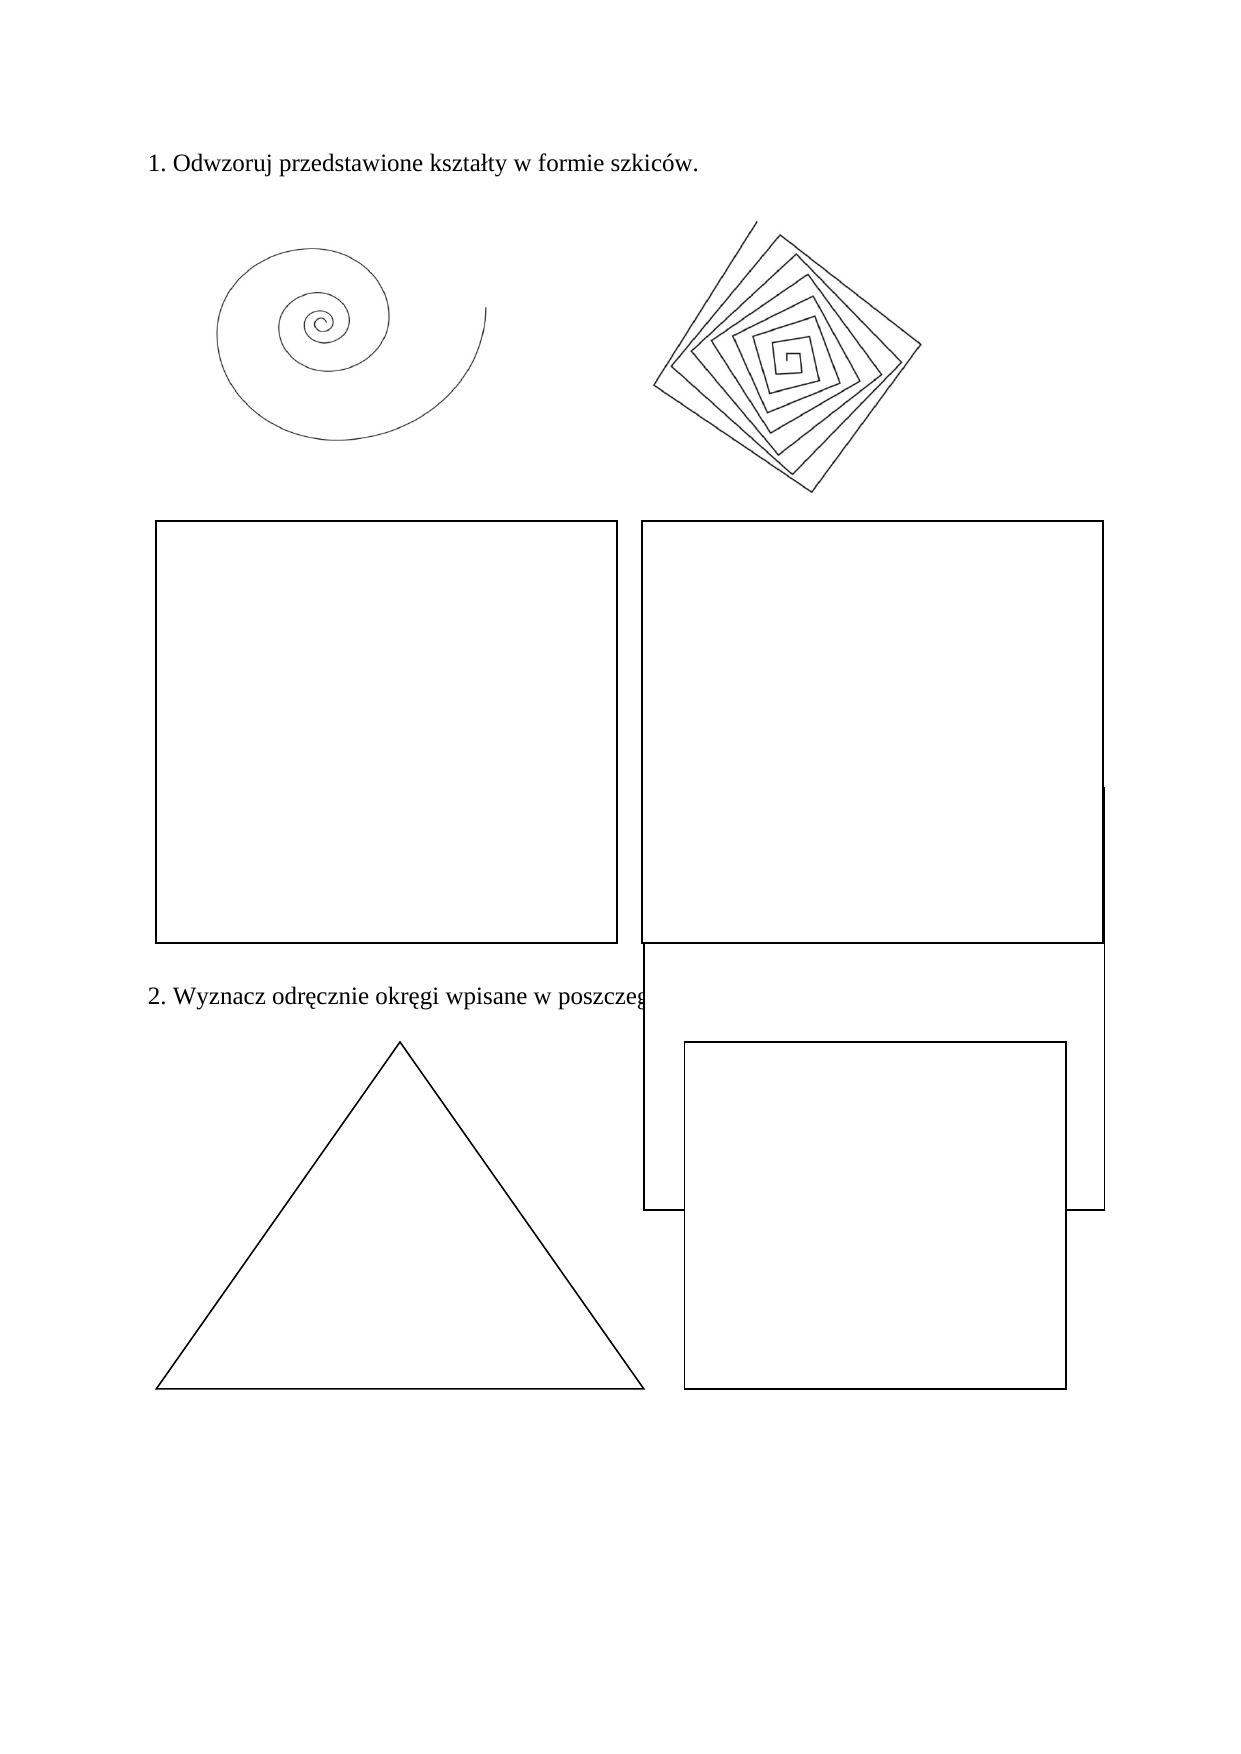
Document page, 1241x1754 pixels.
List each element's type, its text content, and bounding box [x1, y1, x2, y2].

text 2. Wyznacz odręcznie okręgi wpisane w poszczególne figury. [148, 981, 643, 1010]
text 1. Odwzoruj przedstawione kształty w formie szkiców. [148, 148, 1093, 176]
